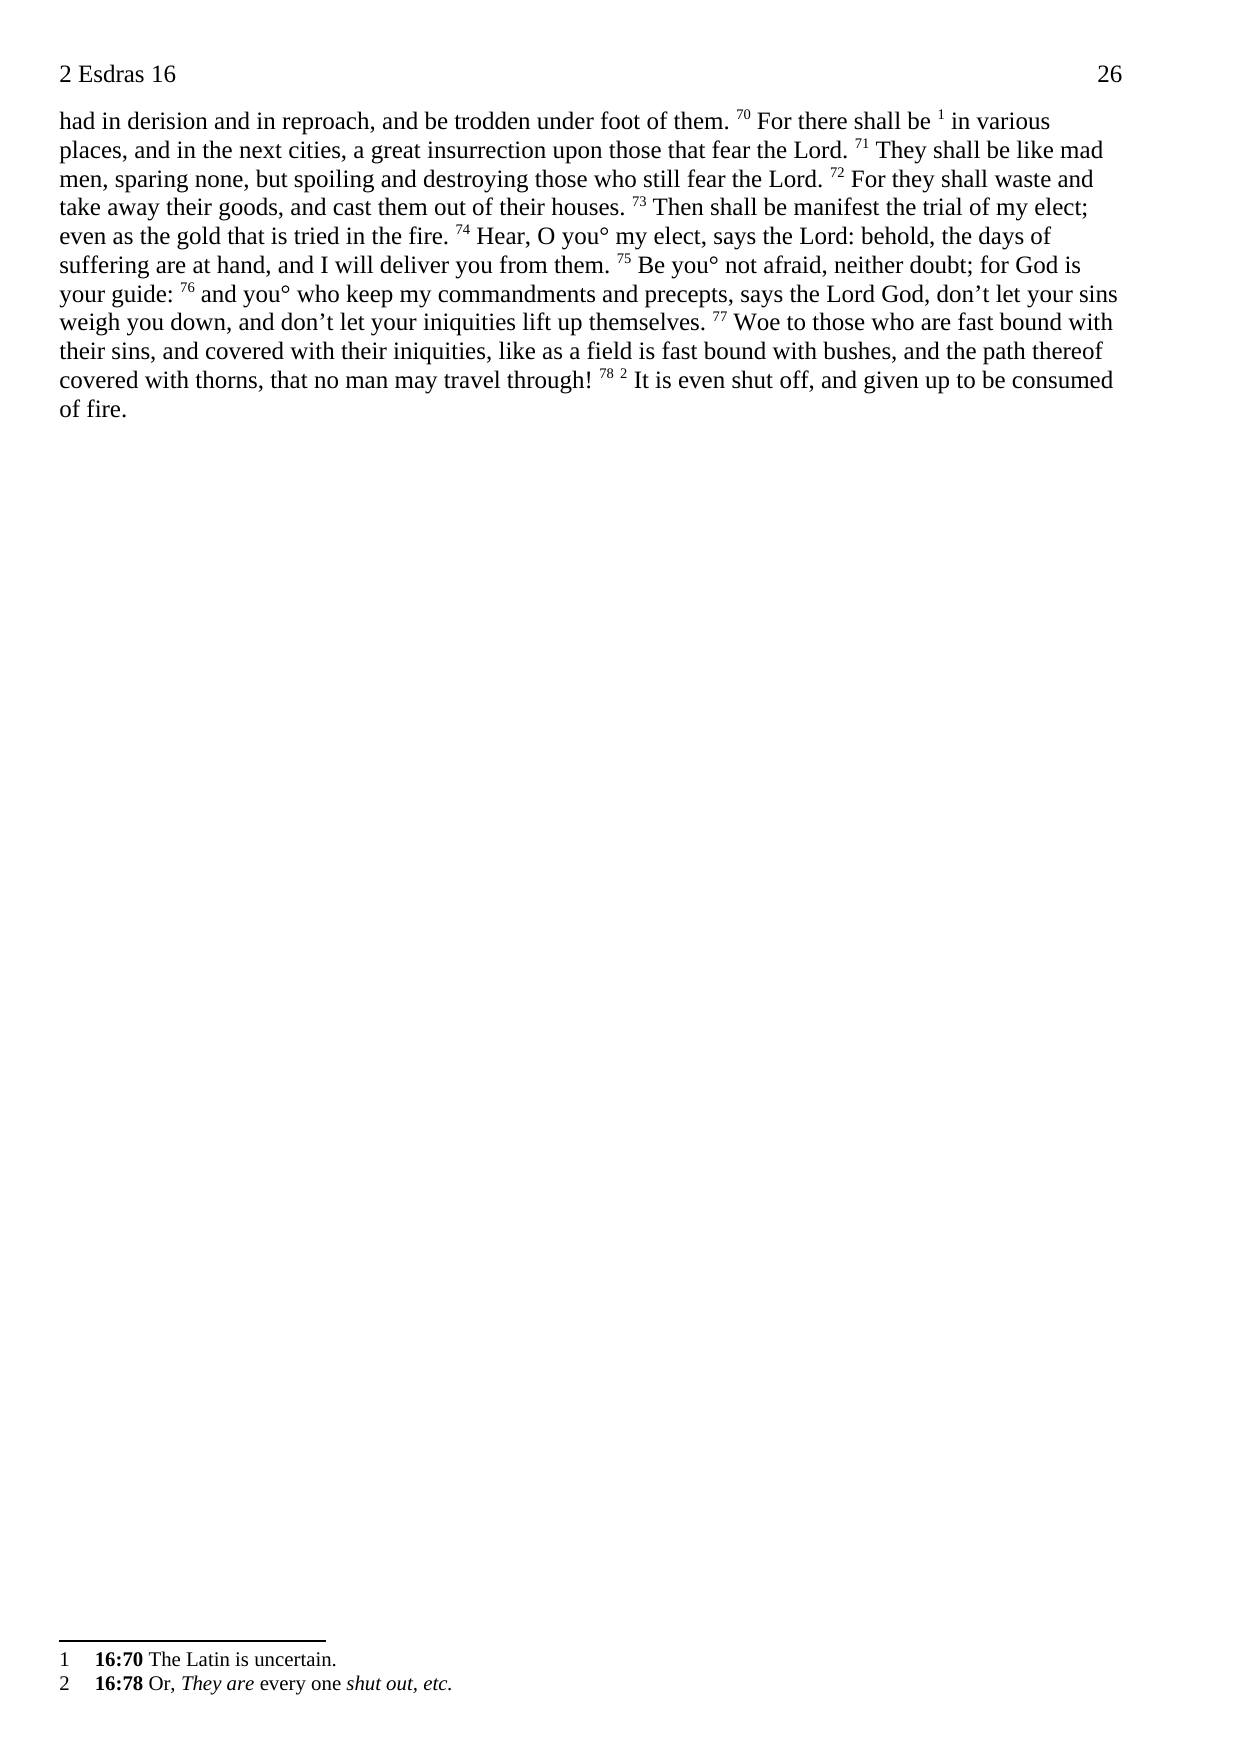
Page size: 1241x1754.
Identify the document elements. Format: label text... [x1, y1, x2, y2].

text 16:78 Or, They are every one shut out, etc. [59, 1671, 1122, 1695]
text 16:70 The Latin is uncertain. [59, 1647, 1122, 1671]
text had in derision and in reproach, and be trodden under foot of them. 70 For there shall be in various places, and in the next cities, a great insurrection upon those that fear the Lord. 71 They shall be like mad men, sparing none, but spoiling and destroying those who still fear the Lord. 72 For they shall waste and take away their goods, and cast them out of their houses. 73 Then shall be manifest the trial of my elect; even as the gold that is tried in the fire. 74 Hear, O you° my elect, says the Lord: behold, the days of suffering are at hand, and I will deliver you from them. 75 Be you° not afraid, neither doubt; for God is your guide: 76 and you° who keep my commandments and precepts, says the Lord God, don’t let your sins weigh you down, and don’t let your iniquities lift up themselves. 77 Woe to those who are fast bound with their sins, and covered with their iniquities, like as a field is fast bound with bushes, and the path thereof covered with thorns, that no man may travel through! 78 It is even shut off, and given up to be consumed of fire. [59, 106, 1122, 422]
